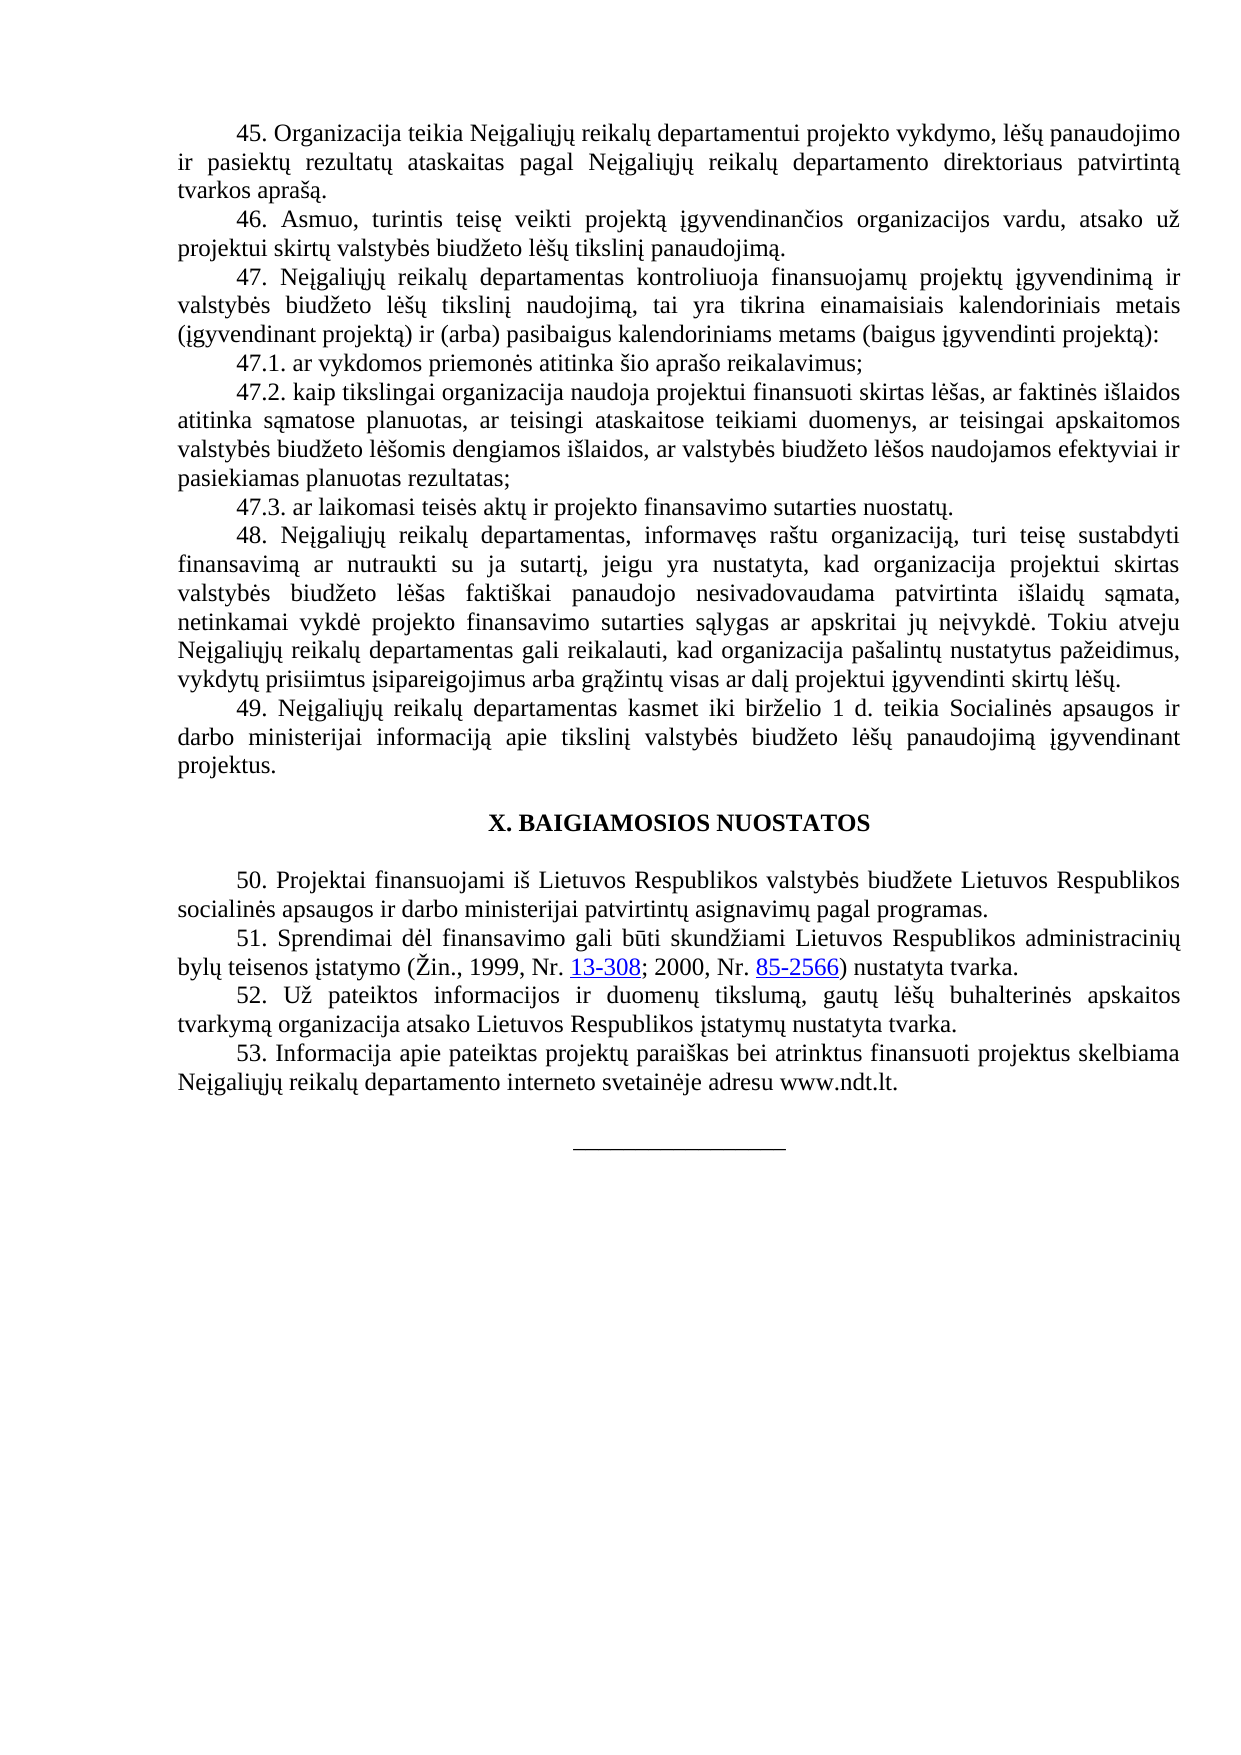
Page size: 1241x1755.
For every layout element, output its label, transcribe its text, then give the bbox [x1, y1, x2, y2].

text 47.3. ar laikomasi teisės aktų ir projekto finansavimo sutarties nuostatų. [177, 492, 1181, 521]
text 53. Informacija apie pateiktas projektų paraiškas bei atrinktus finansuoti projektus skelbiama Neįgaliųjų reikalų departamento interneto svetainėje adresu www.ndt.lt. [177, 1038, 1181, 1096]
text 52. Už pateiktos informacijos ir duomenų tikslumą, gautų lėšų buhalterinės apskaitos tvarkymą organizacija atsako Lietuvos Respublikos įstatymų nustatyta tvarka. [177, 981, 1181, 1038]
text _________________ [177, 1124, 1181, 1153]
text 47.1. ar vykdomos priemonės atitinka šio aprašo reikalavimus; [177, 348, 1181, 377]
text 50. Projektai finansuojami iš Lietuvos Respublikos valstybės biudžete Lietuvos Respublikos socialinės apsaugos ir darbo ministerijai patvirtintų asignavimų pagal programas. [177, 866, 1181, 923]
text 47. Neįgaliųjų reikalų departamentas kontroliuoja finansuojamų projektų įgyvendinimą ir valstybės biudžeto lėšų tikslinį naudojimą, tai yra tikrina einamaisiais kalendoriniais metais (įgyvendinant projektą) ir (arba) pasibaigus kalendoriniams metams (baigus įgyvendinti projektą): [177, 262, 1181, 348]
text 51. Sprendimai dėl finansavimo gali būti skundžiami Lietuvos Respublikos administracinių bylų teisenos įstatymo (Žin., 1999, Nr. 13-308; 2000, Nr. 85-2566) nustatyta tvarka. [177, 923, 1181, 981]
text 49. Neįgaliųjų reikalų departamentas kasmet iki birželio 1 d. teikia Socialinės apsaugos ir darbo ministerijai informaciją apie tikslinį valstybės biudžeto lėšų panaudojimą įgyvendinant projektus. [177, 693, 1181, 779]
text 45. Organizacija teikia Neįgaliųjų reikalų departamentui projekto vykdymo, lėšų panaudojimo ir pasiektų rezultatų ataskaitas pagal Neįgaliųjų reikalų departamento direktoriaus patvirtintą tvarkos aprašą. [177, 118, 1181, 204]
text 46. Asmuo, turintis teisę veikti projektą įgyvendinančios organizacijos vardu, atsako už projektui skirtų valstybės biudžeto lėšų tikslinį panaudojimą. [177, 204, 1181, 262]
text X. BAIGIAMOSIOS NUOSTATOS [177, 808, 1181, 837]
text 48. Neįgaliųjų reikalų departamentas, informavęs raštu organizaciją, turi teisę sustabdyti finansavimą ar nutraukti su ja sutartį, jeigu yra nustatyta, kad organizacija projektui skirtas valstybės biudžeto lėšas faktiškai panaudojo nesivadovaudama patvirtinta išlaidų sąmata, netinkamai vykdė projekto finansavimo sutarties sąlygas ar apskritai jų neįvykdė. Tokiu atveju Neįgaliųjų reikalų departamentas gali reikalauti, kad organizacija pašalintų nustatytus pažeidimus, vykdytų prisiimtus įsipareigojimus arba grąžintų visas ar dalį projektui įgyvendinti skirtų lėšų. [177, 521, 1181, 693]
text 47.2. kaip tikslingai organizacija naudoja projektui finansuoti skirtas lėšas, ar faktinės išlaidos atitinka sąmatose planuotas, ar teisingi ataskaitose teikiami duomenys, ar teisingai apskaitomos valstybės biudžeto lėšomis dengiamos išlaidos, ar valstybės biudžeto lėšos naudojamos efektyviai ir pasiekiamas planuotas rezultatas; [177, 377, 1181, 492]
